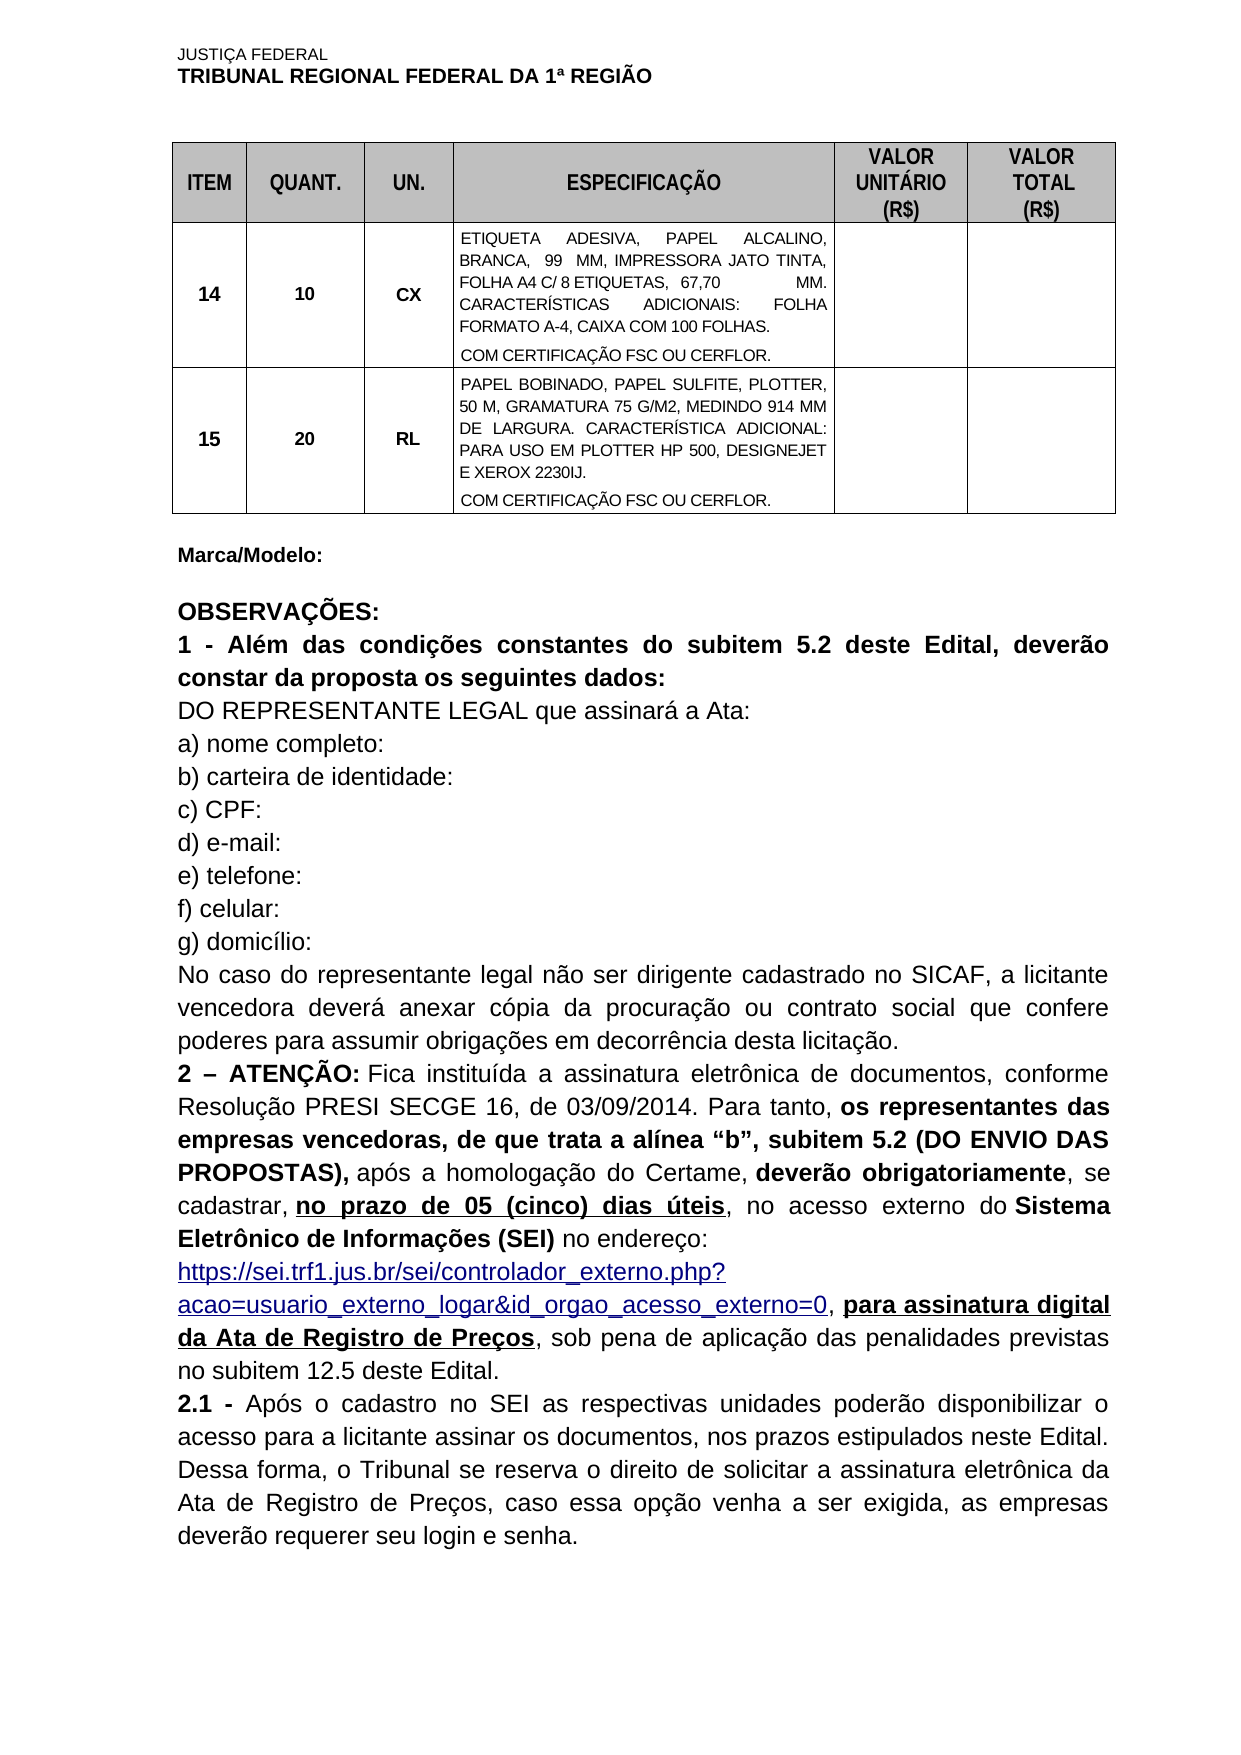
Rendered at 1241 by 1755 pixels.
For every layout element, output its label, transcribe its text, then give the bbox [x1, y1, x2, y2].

table_cell [968, 223, 1115, 367]
text 1 - Além das condições constantes do subitem 5.2 deste Edital, deverão constar da proposta os seguintes dados: [177, 630, 1110, 691]
table_header ESPECIFICAÇÃO [454, 143, 834, 222]
text c) CPF: [177, 795, 1110, 823]
text e) telefone: [177, 861, 1110, 889]
table_header VALOR TOTAL (R$) [968, 143, 1115, 222]
table_header UN. [365, 143, 453, 222]
text f) celular: [177, 894, 1110, 923]
text No caso do representante legal não ser dirigente cadastrado no SICAF, a licitante vencedora deverá anexar cópia da procuração ou contrato social que confere poderes para assumir obrigações em decorrência desta licitação. [177, 960, 1110, 1055]
table_cell [835, 368, 967, 513]
text a) nome completo: [177, 729, 1110, 757]
table_cell RL [365, 368, 453, 513]
table_cell 10 [247, 223, 364, 367]
table_cell 20 [247, 368, 364, 513]
table_cell 14 [173, 223, 246, 367]
table_header ITEM [173, 143, 246, 222]
table_cell CX [365, 223, 453, 367]
text g) domicílio: [177, 927, 1110, 956]
text 2 – ATENÇÃO: Fica instituída a assinatura eletrônica de documentos, conforme Resolução PRESI SECGE 16, de 03/09/2014. Para tanto, os representantes das empresas vencedoras, de que trata a alínea “b”, subitem 5.2 (DO ENVIO DAS PROPOSTAS), após a homologação do Certame, deverão obrigatoriamente, se cadastrar, no prazo de 05 (cinco) dias úteis, no acesso externo do Sistema Eletrônico de Informações (SEI) no endereço: [177, 1059, 1110, 1253]
table_cell PAPEL BOBINADO, PAPEL SULFITE, PLOTTER, 50 M, GRAMATURA 75 G/M2, MEDINDO 914 MM DE LARGURA. CARACTERÍSTICA ADICIONAL: PARA USO EM PLOTTER HP 500, DESIGNEJET E XEROX 2230IJ. COM CERTIFICAÇÃO FSC OU CERFLOR. [454, 368, 834, 513]
table_header QUANT. [247, 143, 364, 222]
table_cell ETIQUETA ADESIVA, PAPEL ALCALINO, BRANCA, 99 MM, IMPRESSORA JATO TINTA, FOLHA A4 C/ 8 ETIQUETAS, 67,70 MM. CARACTERÍSTICAS ADICIONAIS: FOLHA FORMATO A-4, CAIXA COM 100 FOLHAS. COM CERTIFICAÇÃO FSC OU CERFLOR. [454, 223, 834, 367]
table_cell [968, 368, 1115, 513]
text OBSERVAÇÕES: [177, 597, 1110, 625]
table_cell 15 [173, 368, 246, 513]
text d) e-mail: [177, 828, 1110, 857]
text Marca/Modelo: [177, 542, 1110, 566]
table_cell [835, 223, 967, 367]
table_header VALOR UNITÁRIO (R$) [835, 143, 967, 222]
text https://sei.trf1.jus.br/sei/controlador_externo.php?acao=usuario_externo_logar&id_orgao_acesso_externo=0, para assinatura digital da Ata de Registro de Preços, sob pena de aplicação das penalidades previstas no subitem 12.5 deste Edital. [177, 1257, 1110, 1385]
text 2.1 - Após o cadastro no SEI as respectivas unidades poderão disponibilizar o acesso para a licitante assinar os documentos, nos prazos estipulados neste Edital. Dessa forma, o Tribunal se reserva o direito de solicitar a assinatura eletrônica da Ata de Registro de Preços, caso essa opção venha a ser exigida, as empresas deverão requerer seu login e senha. [177, 1389, 1110, 1550]
text DO REPRESENTANTE LEGAL que assinará a Ata: [177, 696, 1110, 724]
text b) carteira de identidade: [177, 762, 1110, 791]
